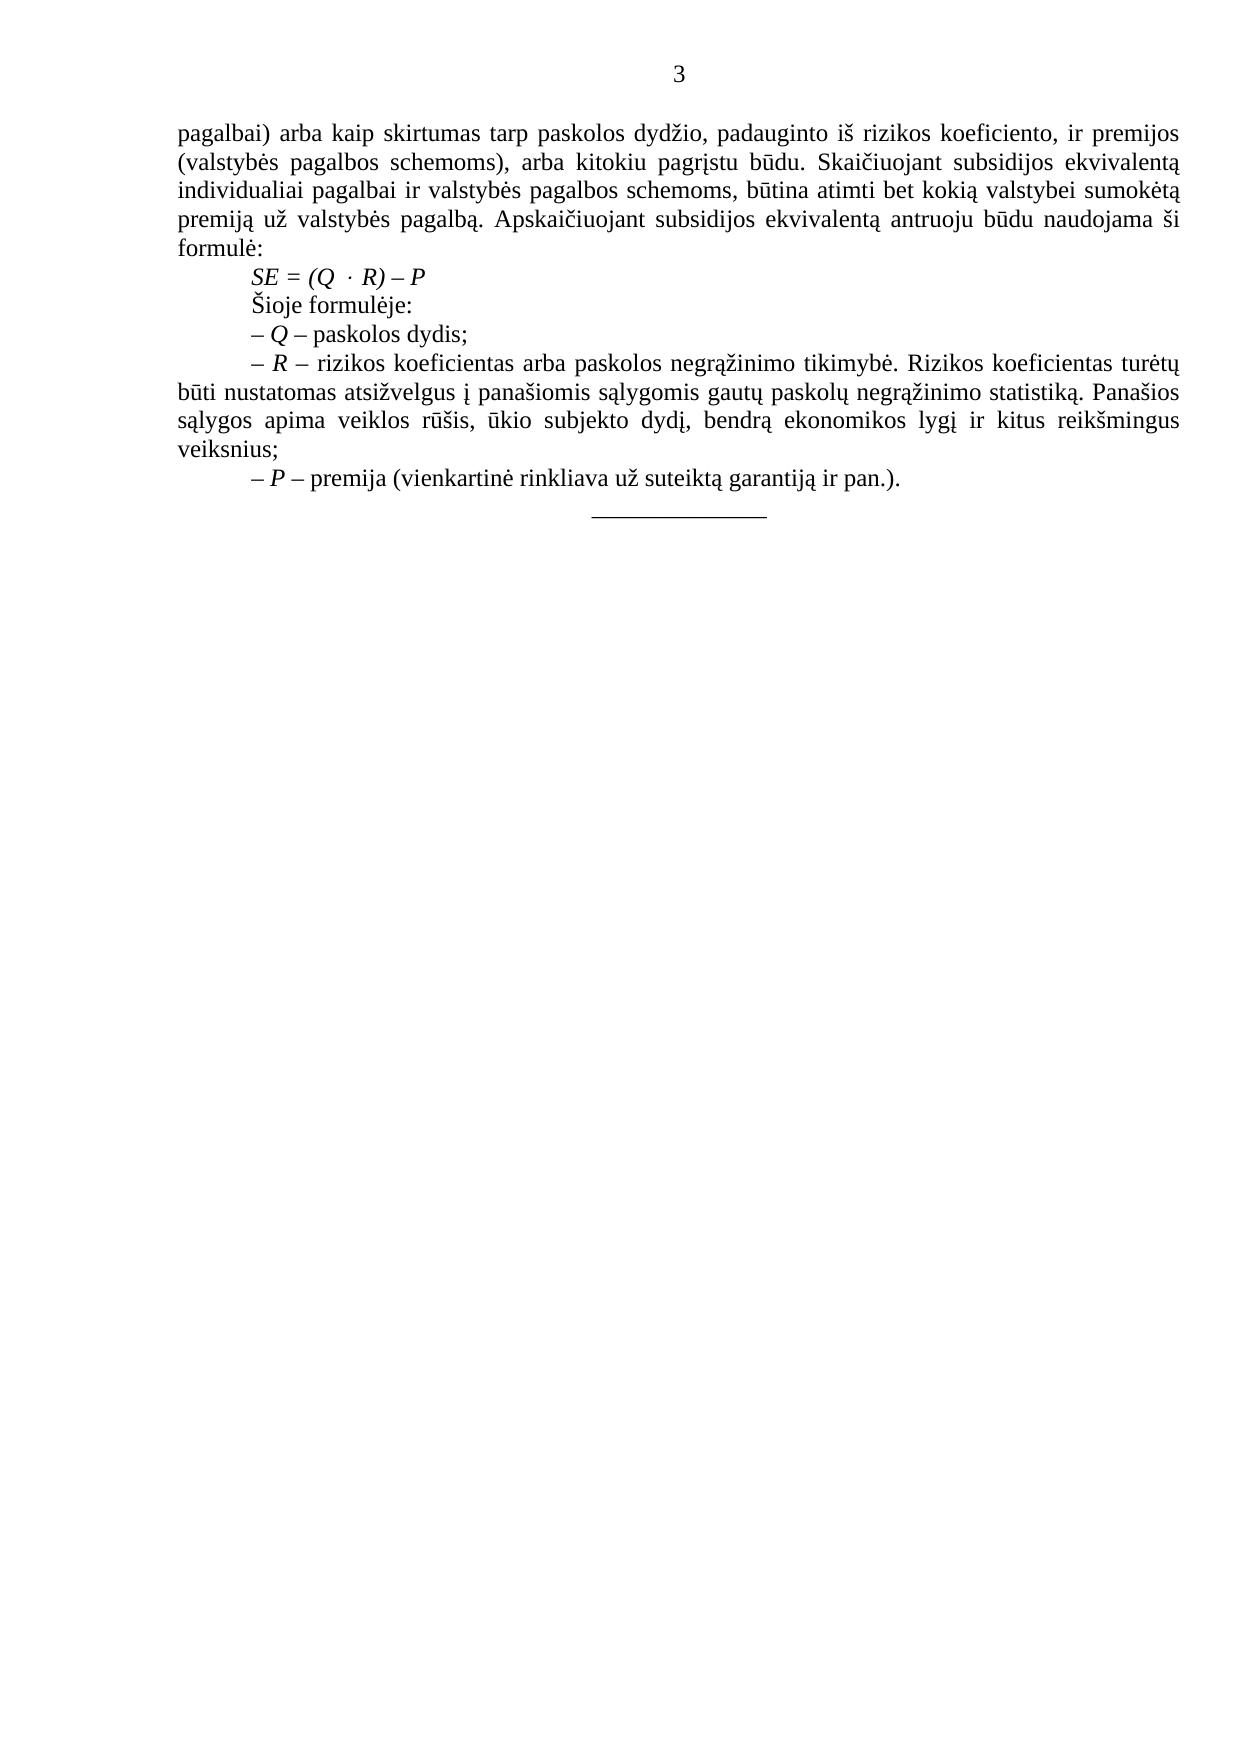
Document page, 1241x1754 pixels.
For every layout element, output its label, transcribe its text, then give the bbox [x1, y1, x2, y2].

text pagalbai) arba kaip skirtumas tarp paskolos dydžio, padauginto iš rizikos koeficiento, ir premijos (valstybės pagalbos schemoms), arba kitokiu pagrįstu būdu. Skaičiuojant subsidijos ekvivalentą individualiai pagalbai ir valstybės pagalbos schemoms, būtina atimti bet kokią valstybei sumokėtą premiją už valstybės pagalbą. Apskaičiuojant subsidijos ekvivalentą antruoju būdu naudojama ši formulė: [177, 118, 1181, 262]
text Šioje formulėje: [177, 291, 1181, 319]
text – R – rizikos koeficientas arba paskolos negrąžinimo tikimybė. Rizikos koeficientas turėtų būti nustatomas atsižvelgus į panašiomis sąlygomis gautų paskolų negrąžinimo statistiką. Panašios sąlygos apima veiklos rūšis, ūkio subjekto dydį, bendrą ekonomikos lygį ir kitus reikšmingus veiksnius; [177, 348, 1181, 463]
text SE = (Q  R) – P [177, 262, 1181, 291]
text ______________ [177, 492, 1181, 521]
text – Q – paskolos dydis; [177, 319, 1181, 348]
text – P – premija (vienkartinė rinkliava už suteiktą garantiją ir pan.). [177, 463, 1181, 492]
